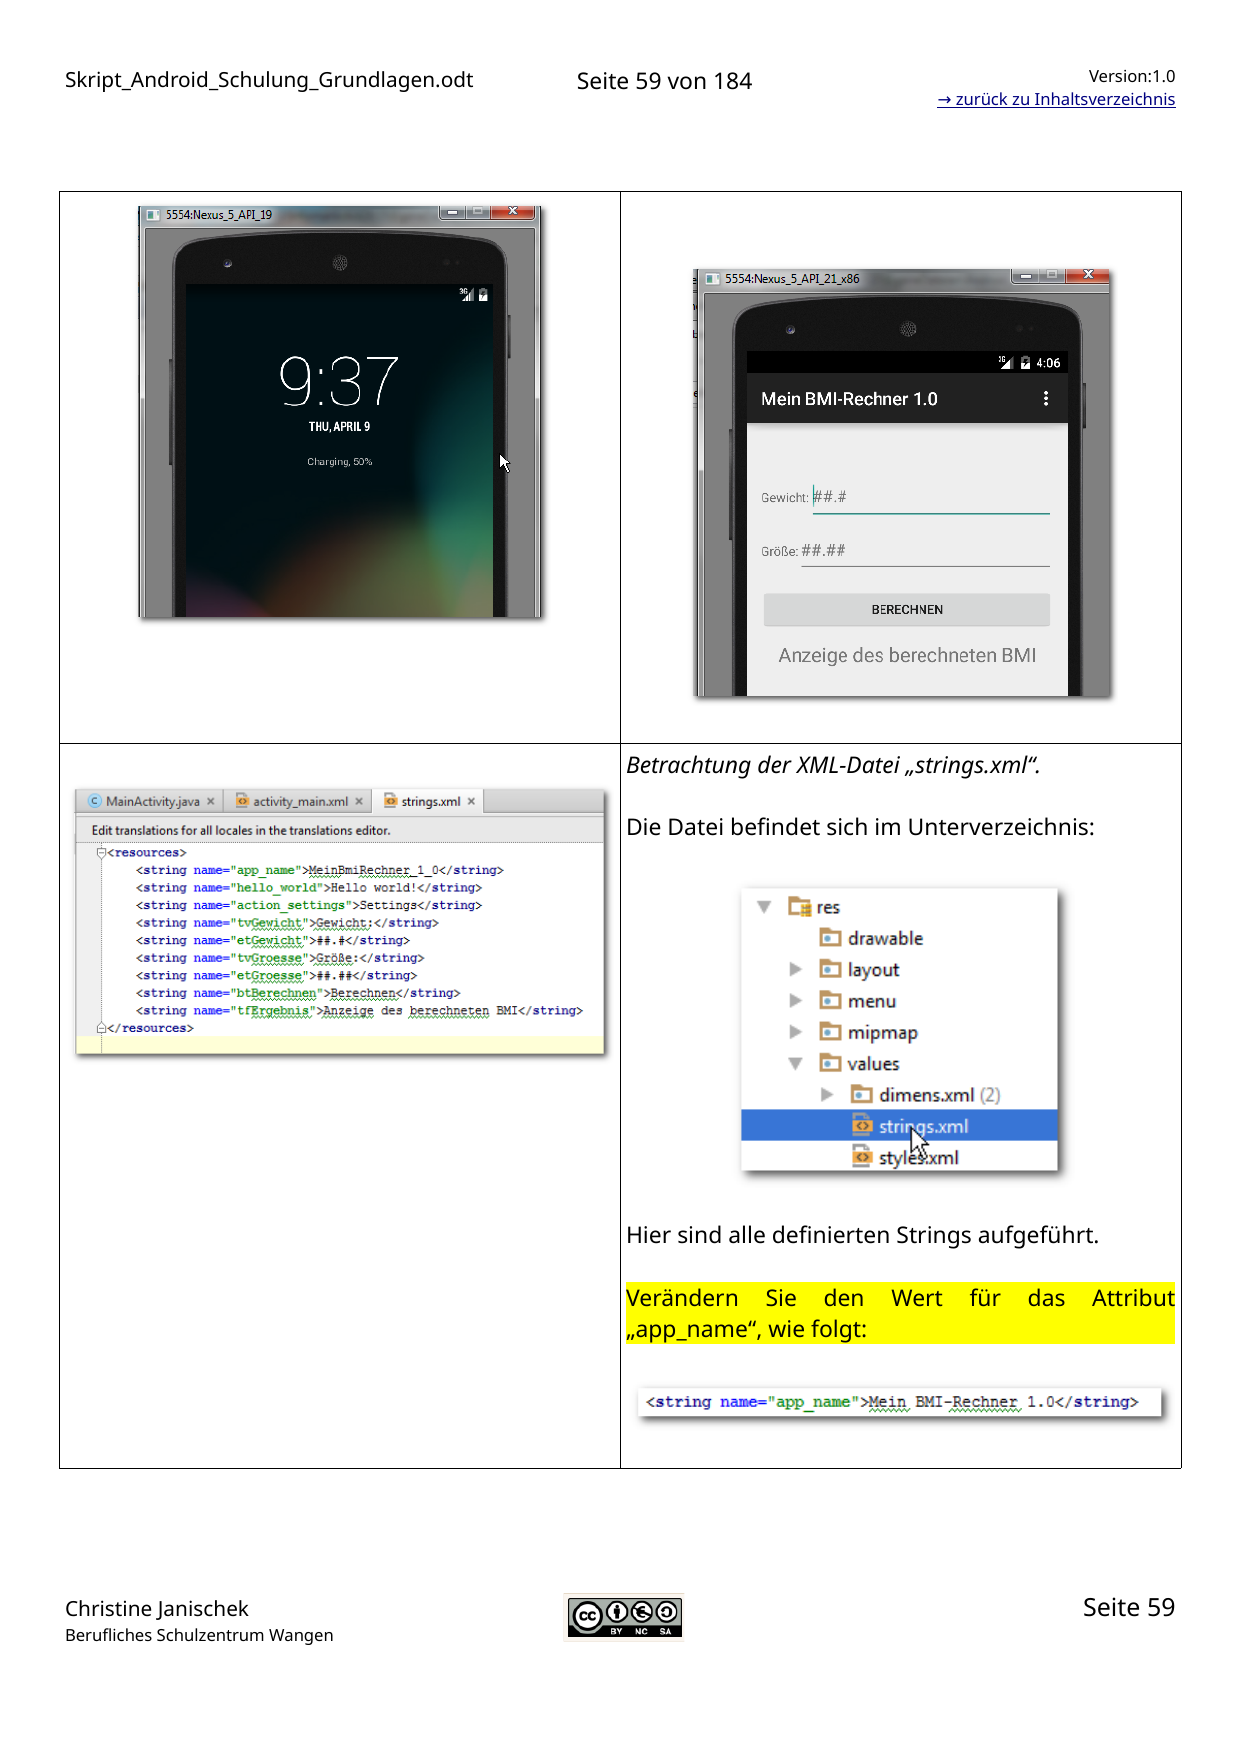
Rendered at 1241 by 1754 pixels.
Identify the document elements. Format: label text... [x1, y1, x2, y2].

table_cell [60, 192, 620, 743]
table_cell Betrachtung der XML-Datei „strings.xml“. Die Datei befindet sich im Unterverzeichnis: Hier sind alle definierten Strings aufgeführt. Verändern Sie den Wert für das Attribut „app_name“, wie folgt: [621, 744, 1181, 1468]
table_cell [60, 1065, 620, 1468]
table_cell [60, 744, 620, 1064]
picture [683, 259, 1119, 706]
picture [64, 780, 615, 1065]
picture [625, 1375, 1176, 1431]
picture [726, 873, 1075, 1188]
table_cell [621, 192, 1181, 743]
picture [128, 196, 551, 627]
picture [563, 1592, 685, 1642]
